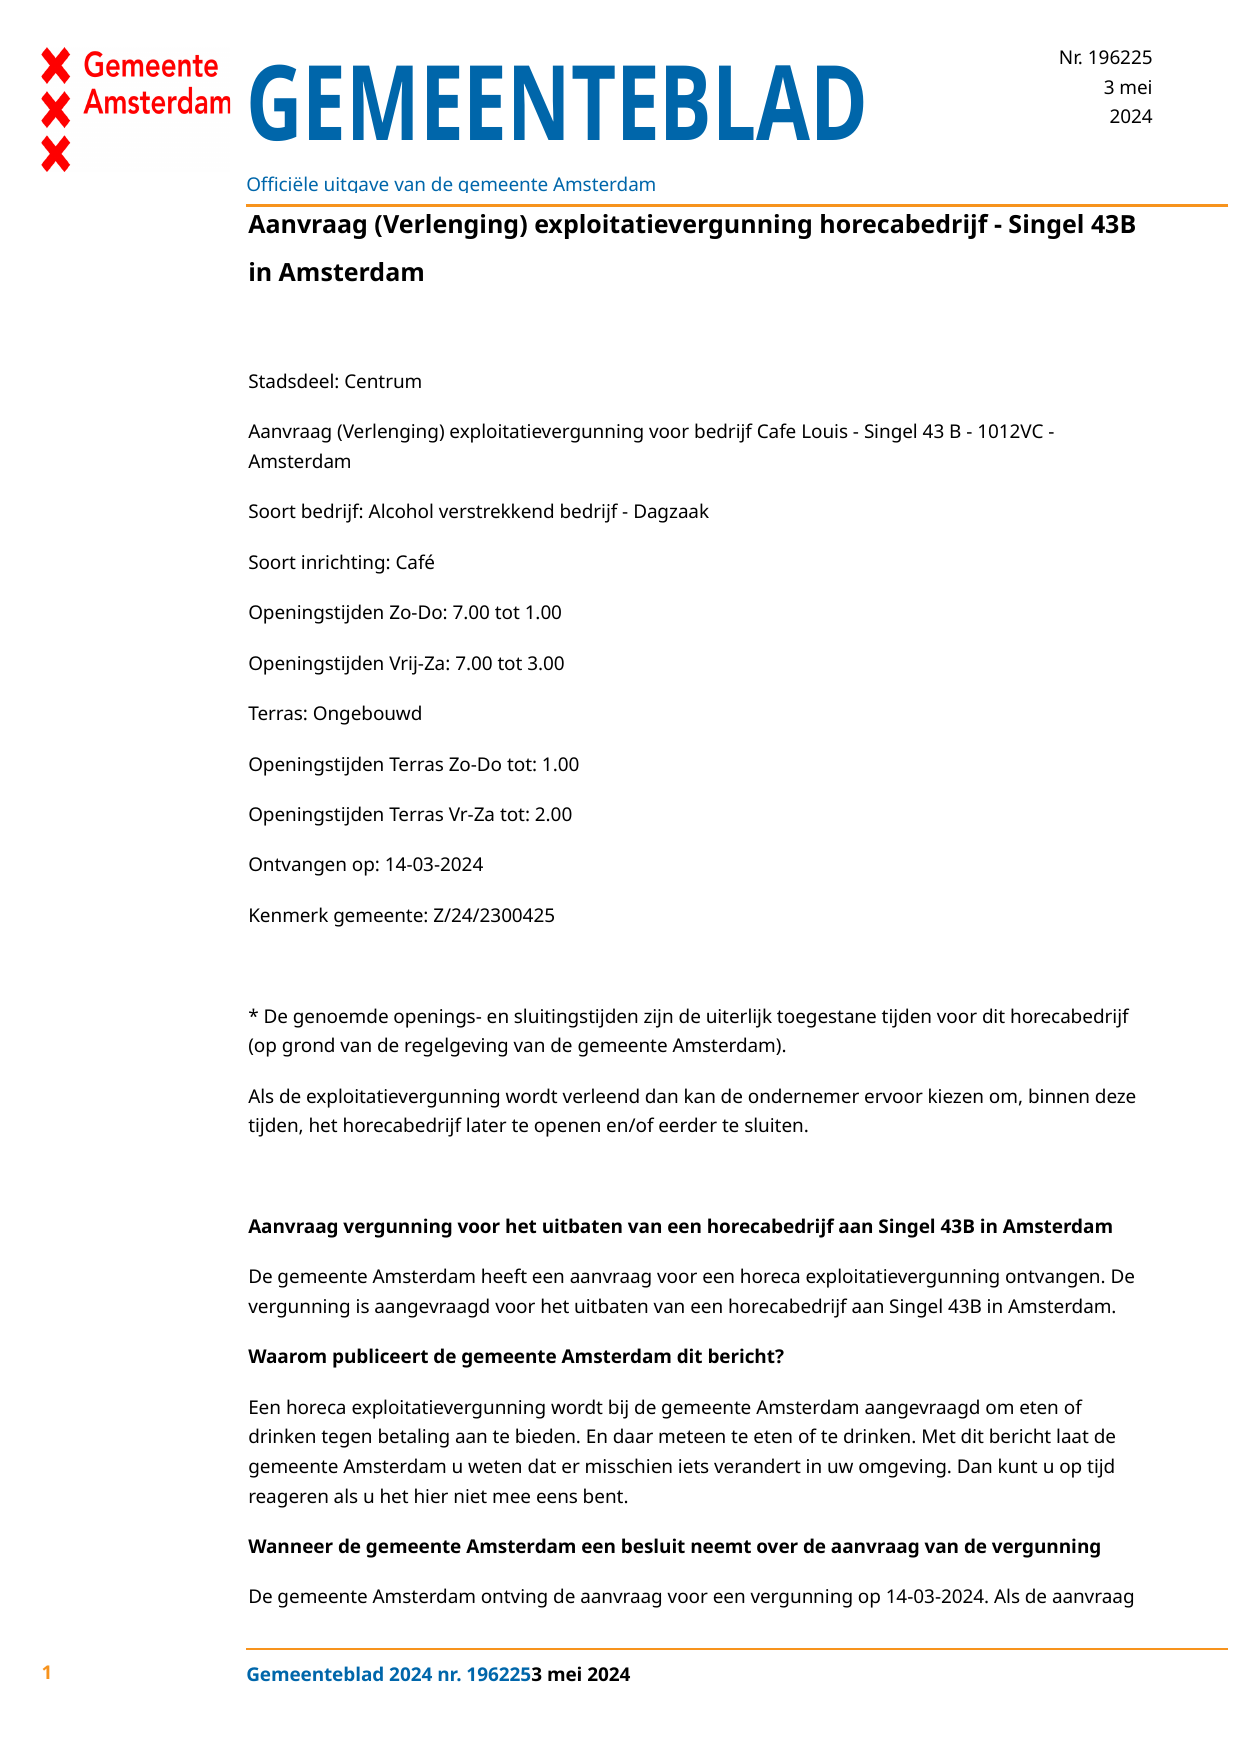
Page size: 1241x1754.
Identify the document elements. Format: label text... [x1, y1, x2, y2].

text Een horeca exploitatievergunning wordt bij de gemeente Amsterdam aangevraagd om eten of drinken tegen betaling aan te bieden. En daar meteen te eten of te drinken. Met dit bericht laat de gemeente Amsterdam u weten dat er misschien iets verandert in uw omgeving. Dan kunt u op tijd reageren als u het hier niet mee eens bent. [248, 1394, 1152, 1509]
text Wanneer de gemeente Amsterdam een besluit neemt over de aanvraag van de vergunning [248, 1533, 1152, 1559]
text Stadsdeel: Centrum [248, 368, 1152, 394]
text Terras: Ongebouwd [248, 700, 1152, 726]
text Aanvraag vergunning voor het uitbaten van een horecabedrijf aan Singel 43B in Amsterdam [248, 1213, 1152, 1239]
text Aanvraag (Verlenging) exploitatievergunning horecabedrijf - Singel 43B in Amsterdam [248, 207, 1152, 288]
text Openingstijden Vrij-Za: 7.00 tot 3.00 [248, 650, 1152, 676]
text Waarom publiceert de gemeente Amsterdam dit bericht? [248, 1344, 1152, 1369]
text * De genoemde openings- en sluitingstijden zijn de uiterlijk toegestane tijden voor dit horecabedrijf (op grond van de regelgeving van de gemeente Amsterdam). [248, 1003, 1152, 1058]
text Openingstijden Zo-Do: 7.00 tot 1.00 [248, 599, 1152, 625]
text Kenmerk gemeente: Z/24/2300425 [248, 902, 1152, 928]
picture [41, 47, 231, 172]
text Openingstijden Terras Zo-Do tot: 1.00 [248, 751, 1152, 777]
text Aanvraag (Verlenging) exploitatievergunning voor bedrijf Cafe Louis - Singel 43 B - 1012VC - Amsterdam [248, 419, 1152, 474]
text Openingstijden Terras Vr-Za tot: 2.00 [248, 801, 1152, 827]
text Soort inrichting: Café [248, 549, 1152, 575]
text Soort bedrijf: Alcohol verstrekkend bedrijf - Dagzaak [248, 499, 1152, 524]
text Ontvangen op: 14-03-2024 [248, 852, 1152, 877]
text De gemeente Amsterdam heeft een aanvraag voor een horeca exploitatievergunning ontvangen. De vergunning is aangevraagd voor het uitbaten van een horecabedrijf aan Singel 43B in Amsterdam. [248, 1264, 1152, 1319]
text De gemeente Amsterdam ontving de aanvraag voor een vergunning op 14-03-2024. Als de aanvraag [248, 1584, 1152, 1609]
text Als de exploitatievergunning wordt verleend dan kan de ondernemer ervoor kiezen om, binnen deze tijden, het horecabedrijf later te openen en/of eerder te sluiten. [248, 1083, 1152, 1138]
